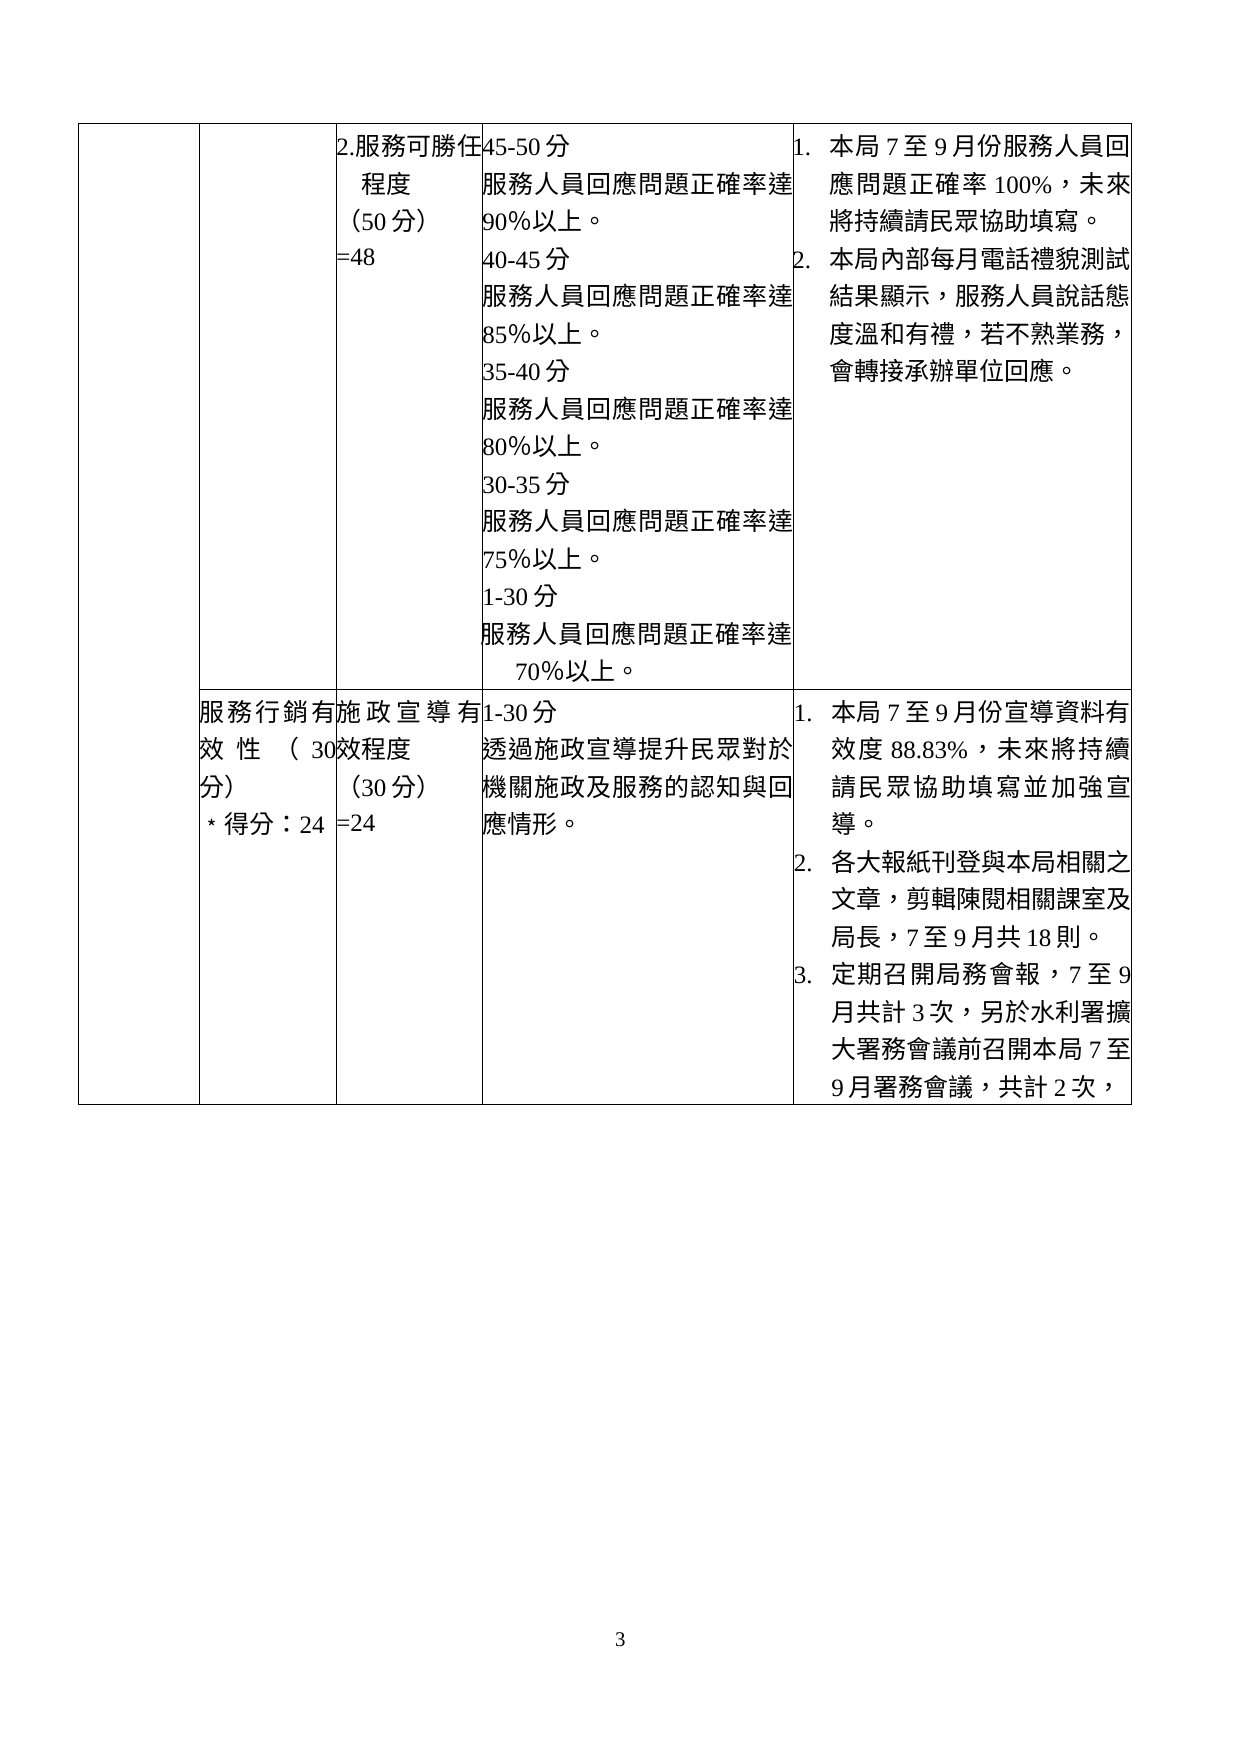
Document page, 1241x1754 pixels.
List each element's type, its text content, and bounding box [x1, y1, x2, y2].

table_cell 服務行銷有效性（30分） ﹡得分：24 [200, 690, 336, 1104]
table_cell 本局7至9月份宣導資料有效度88.83%，未來將持續請民眾協助填寫並加強宣導。 各大報紙刊登與本局相關之文章，剪輯陳閱相關課室及局長，7至9月共18則。 定期召開局務會報，7至9月共計3次，另於水利署擴大署務會議前召開本局7至9月署務會議，共計2次， [794, 690, 1131, 1104]
table_cell 45-50分 服務人員回應問題正確率達90％以上。 40-45分 服務人員回應問題正確率達85％以上。 35-40分 服務人員回應問題正確率達80％以上。 30-35分 服務人員回應問題正確率達75％以上。 1-30分 服務人員回應問題正確率達70％以上。 [483, 124, 793, 688]
table_cell [200, 124, 336, 688]
table_cell [79, 124, 199, 1104]
table_cell 2.服務可勝任程度 （50分） =48 [337, 124, 482, 688]
table_cell 施政宣導有效程度 （30分） =24 [337, 690, 482, 1104]
table_cell 1-30分 透過施政宣導提升民眾對於機關施政及服務的認知與回應情形。 [483, 690, 793, 1104]
table_cell 本局7至9月份服務人員回應問題正確率100%，未來將持續請民眾協助填寫。 本局內部每月電話禮貌測試結果顯示，服務人員說話態度溫和有禮，若不熟業務，會轉接承辦單位回應。 [794, 124, 1131, 688]
